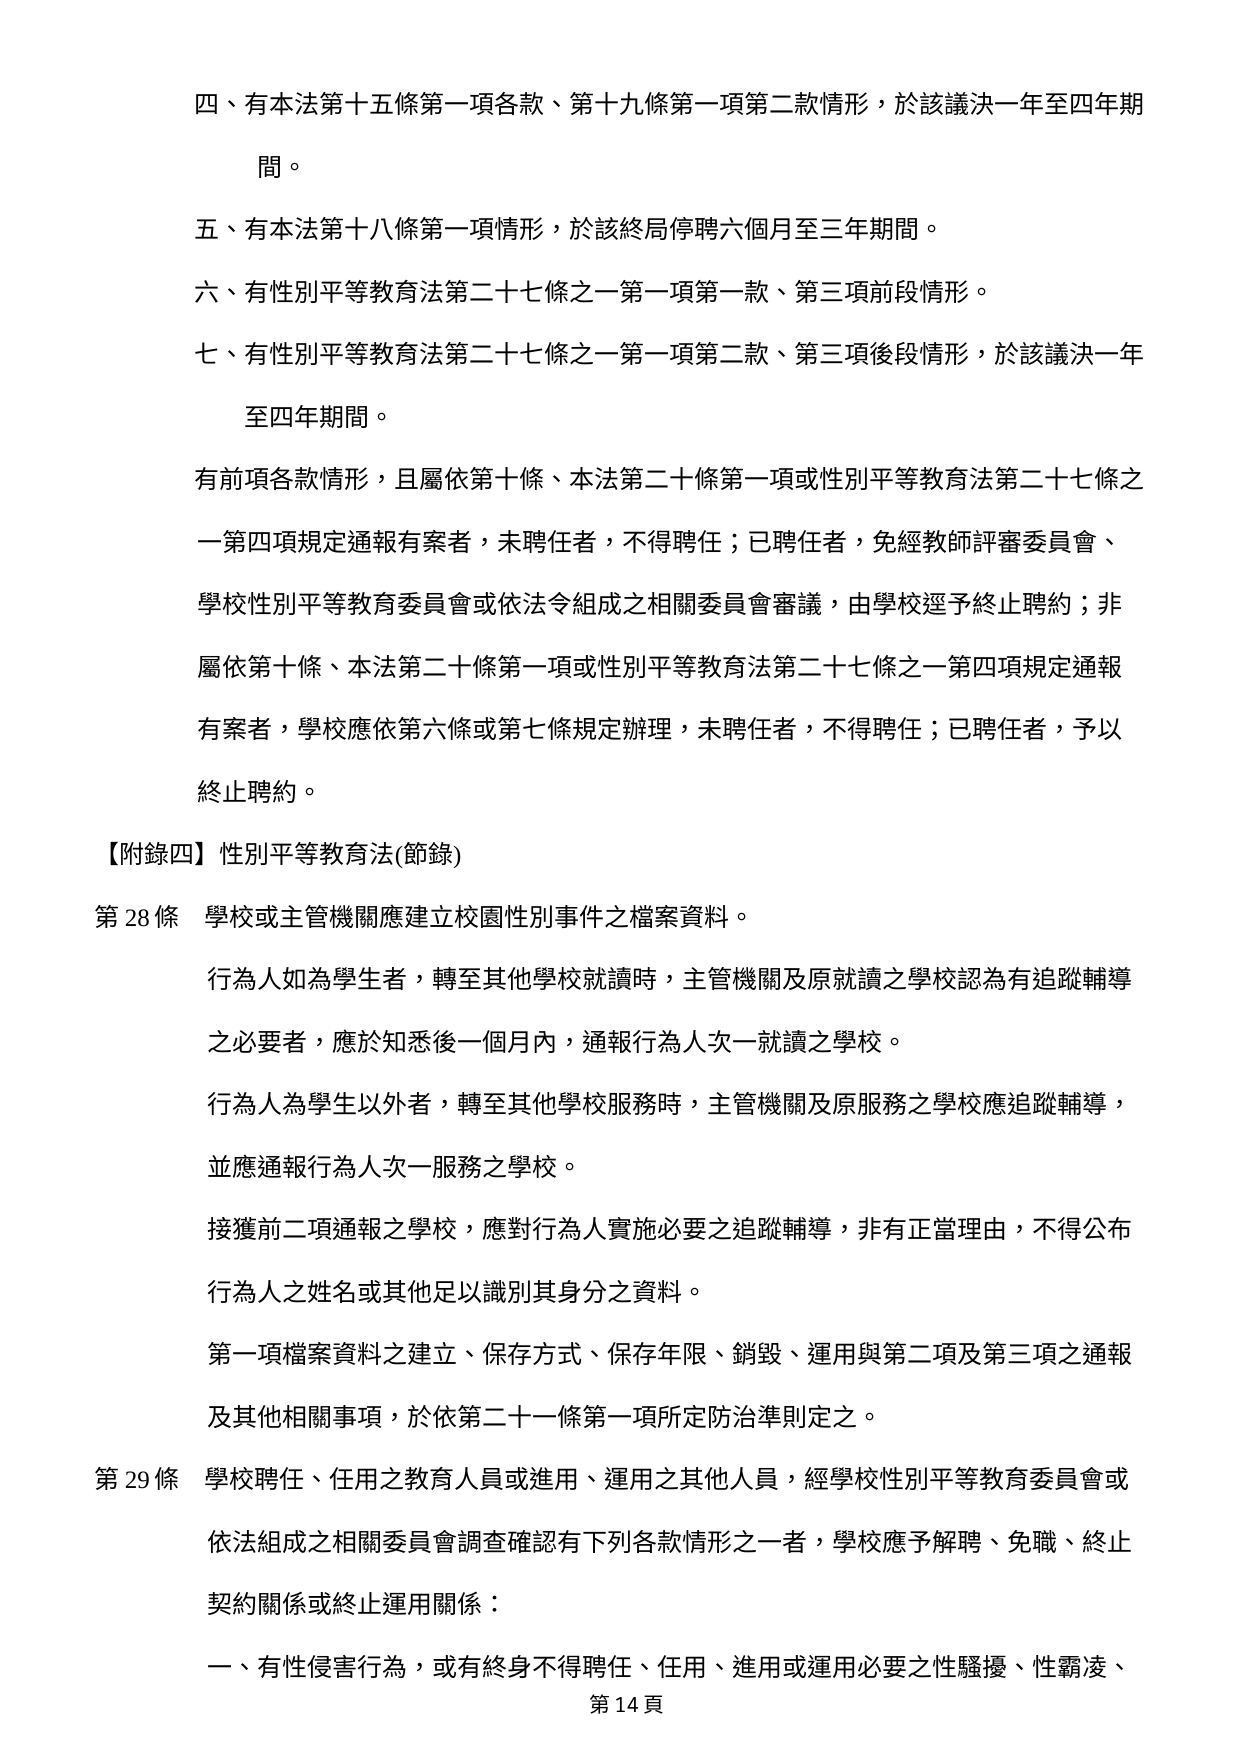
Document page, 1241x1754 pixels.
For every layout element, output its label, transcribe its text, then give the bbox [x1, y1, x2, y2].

text 第一項檔案資料之建立、保存方式、保存年限、銷毀、運用與第二項及第三項之通報及其他相關事項，於依第二十一條第一項所定防治準則定之。 [207, 1311, 1146, 1436]
text 第29條 學校聘任、任用之教育人員或進用、運用之其他人員，經學校性別平等教育委員會或依法組成之相關委員會調查確認有下列各款情形之一者，學校應予解聘、免職、終止契約關係或終止運用關係： [94, 1436, 1146, 1624]
text 行為人如為學生者，轉至其他學校就讀時，主管機關及原就讀之學校認為有追蹤輔導之必要者，應於知悉後一個月內，通報行為人次一就讀之學校。 [207, 936, 1146, 1061]
text 第28條 學校或主管機關應建立校園性別事件之檔案資料。 [94, 874, 1146, 936]
text 【附錄四】性別平等教育法(節錄) [94, 811, 1146, 874]
text 六、有性別平等教育法第二十七條之一第一項第一款、第三項前段情形。 [194, 249, 1146, 311]
text 一、有性侵害行為，或有終身不得聘任、任用、進用或運用必要之性騷擾、性霸凌、 [207, 1624, 1146, 1686]
text 接獲前二項通報之學校，應對行為人實施必要之追蹤輔導，非有正當理由，不得公布行為人之姓名或其他足以識別其身分之資料。 [207, 1186, 1146, 1311]
text 行為人為學生以外者，轉至其他學校服務時，主管機關及原服務之學校應追蹤輔導，並應通報行為人次一服務之學校。 [207, 1061, 1146, 1186]
text 有前項各款情形，且屬依第十條、本法第二十條第一項或性別平等教育法第二十七條之一第四項規定通報有案者，未聘任者，不得聘任；已聘任者，免經教師評審委員會、學校性別平等教育委員會或依法令組成之相關委員會審議，由學校逕予終止聘約；非屬依第十條、本法第二十條第一項或性別平等教育法第二十七條之一第四項規定通報有案者，學校應依第六條或第七條規定辦理，未聘任者，不得聘任；已聘任者，予以終止聘約。 [194, 436, 1146, 811]
text 五、有本法第十八條第一項情形，於該終局停聘六個月至三年期間。 [194, 186, 1146, 249]
text 四、有本法第十五條第一項各款、第十九條第一項第二款情形，於該議決一年至四年期間。 [194, 61, 1146, 186]
text 七、有性別平等教育法第二十七條之一第一項第二款、第三項後段情形，於該議決一年至四年期間。 [194, 311, 1146, 436]
